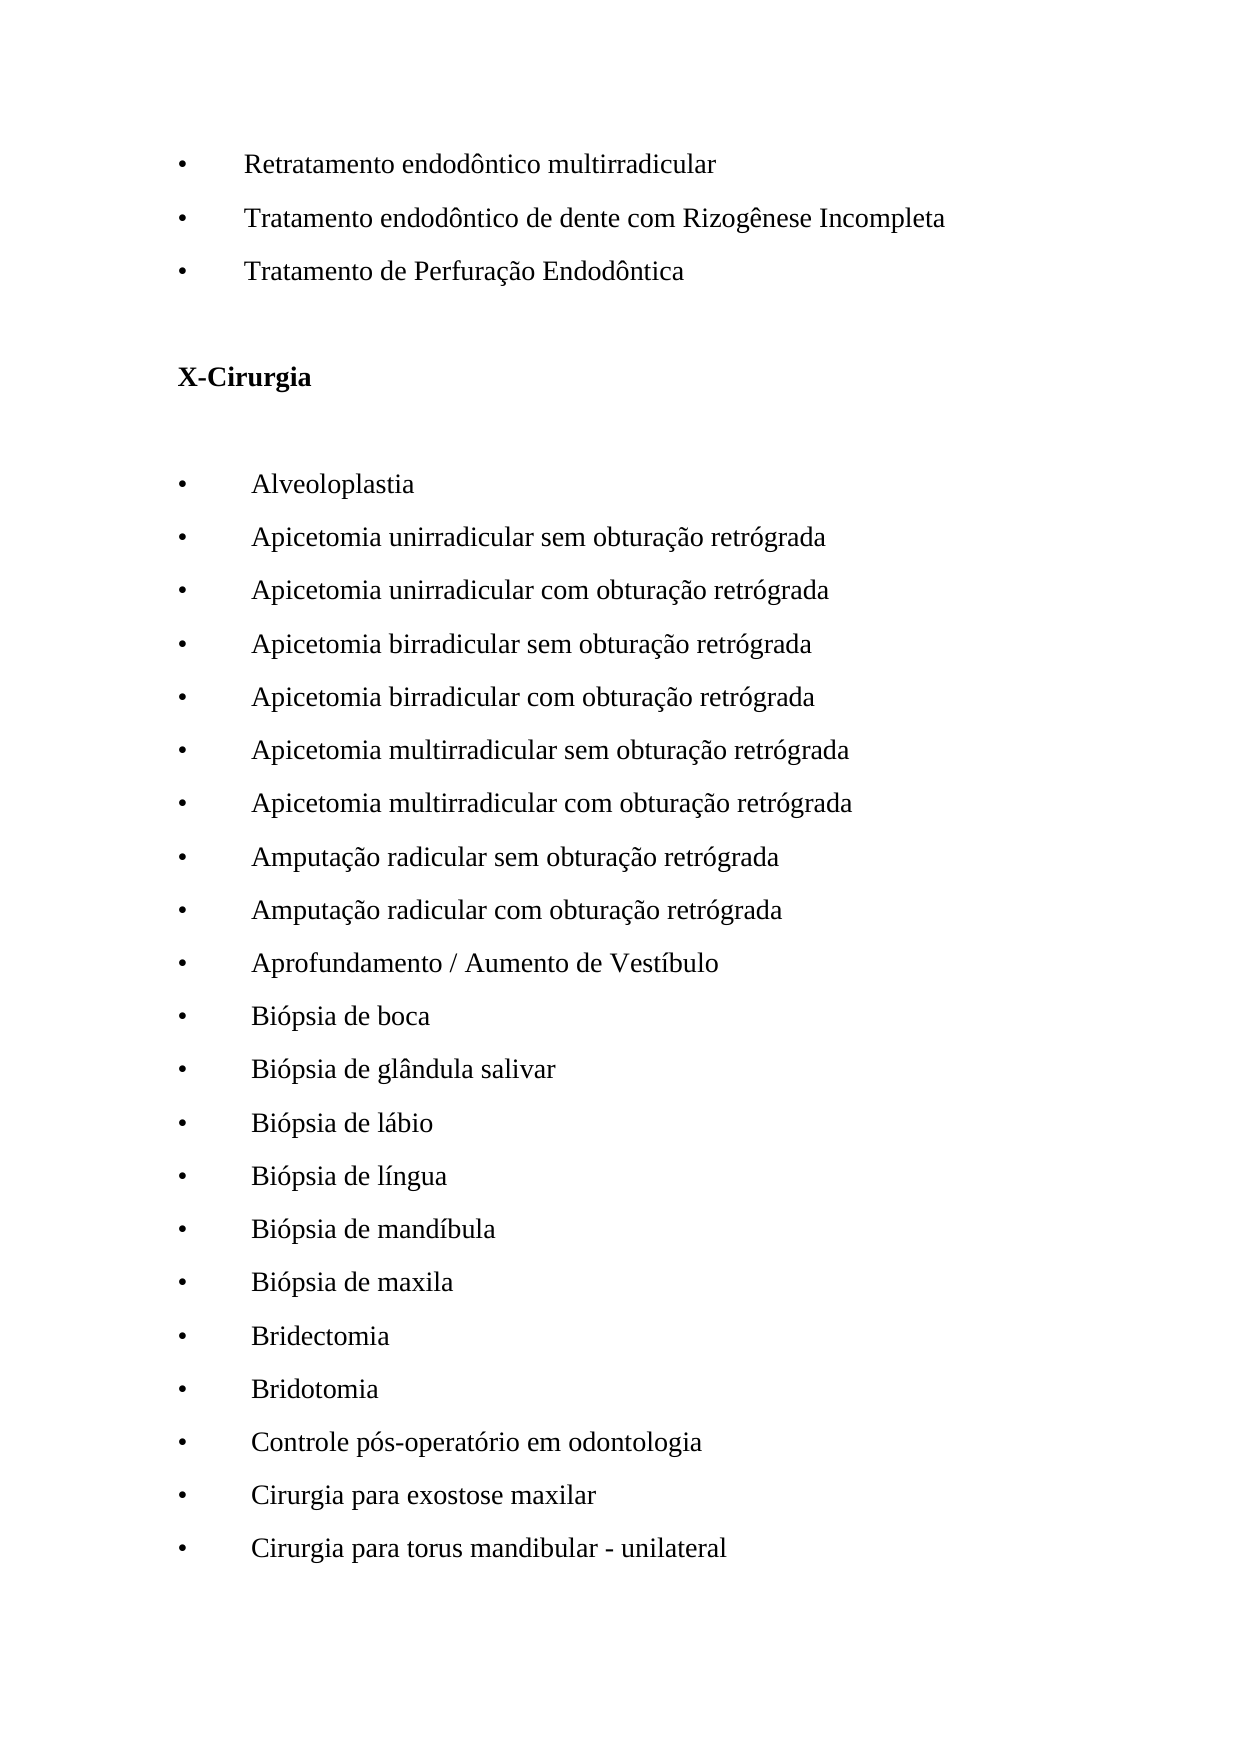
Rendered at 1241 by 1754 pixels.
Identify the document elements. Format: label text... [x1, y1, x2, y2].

text • Biópsia de lábio [177, 1106, 1063, 1138]
text • Apicetomia unirradicular sem obturação retrógrada [177, 520, 1063, 553]
text • Biópsia de língua [177, 1159, 1063, 1191]
text • Tratamento endodôntico de dente com Rizogênese Incompleta [177, 201, 1063, 233]
text X-Cirurgia [177, 361, 1063, 393]
text • Alveoloplastia [177, 467, 1063, 499]
text • Aprofundamento / Aumento de Vestíbulo [177, 946, 1063, 978]
text • Cirurgia para torus mandibular - unilateral [177, 1532, 1063, 1564]
text • Retratamento endodôntico multirradicular [177, 148, 1063, 180]
text • Apicetomia multirradicular sem obturação retrógrada [177, 733, 1063, 766]
text • Apicetomia birradicular sem obturação retrógrada [177, 627, 1063, 659]
text • Apicetomia multirradicular com obturação retrógrada [177, 786, 1063, 819]
text • Amputação radicular sem obturação retrógrada [177, 839, 1063, 872]
text • Biópsia de glândula salivar [177, 1052, 1063, 1085]
text • Bridotomia [177, 1372, 1063, 1404]
text • Biópsia de mandíbula [177, 1212, 1063, 1244]
text • Biópsia de boca [177, 999, 1063, 1032]
text • Tratamento de Perfuração Endodôntica [177, 254, 1063, 286]
text • Apicetomia birradicular com obturação retrógrada [177, 680, 1063, 712]
text • Controle pós-operatório em odontologia [177, 1425, 1063, 1457]
text • Apicetomia unirradicular com obturação retrógrada [177, 573, 1063, 606]
text • Cirurgia para exostose maxilar [177, 1478, 1063, 1511]
text • Bridectomia [177, 1319, 1063, 1351]
text • Biópsia de maxila [177, 1265, 1063, 1298]
text • Amputação radicular com obturação retrógrada [177, 893, 1063, 925]
